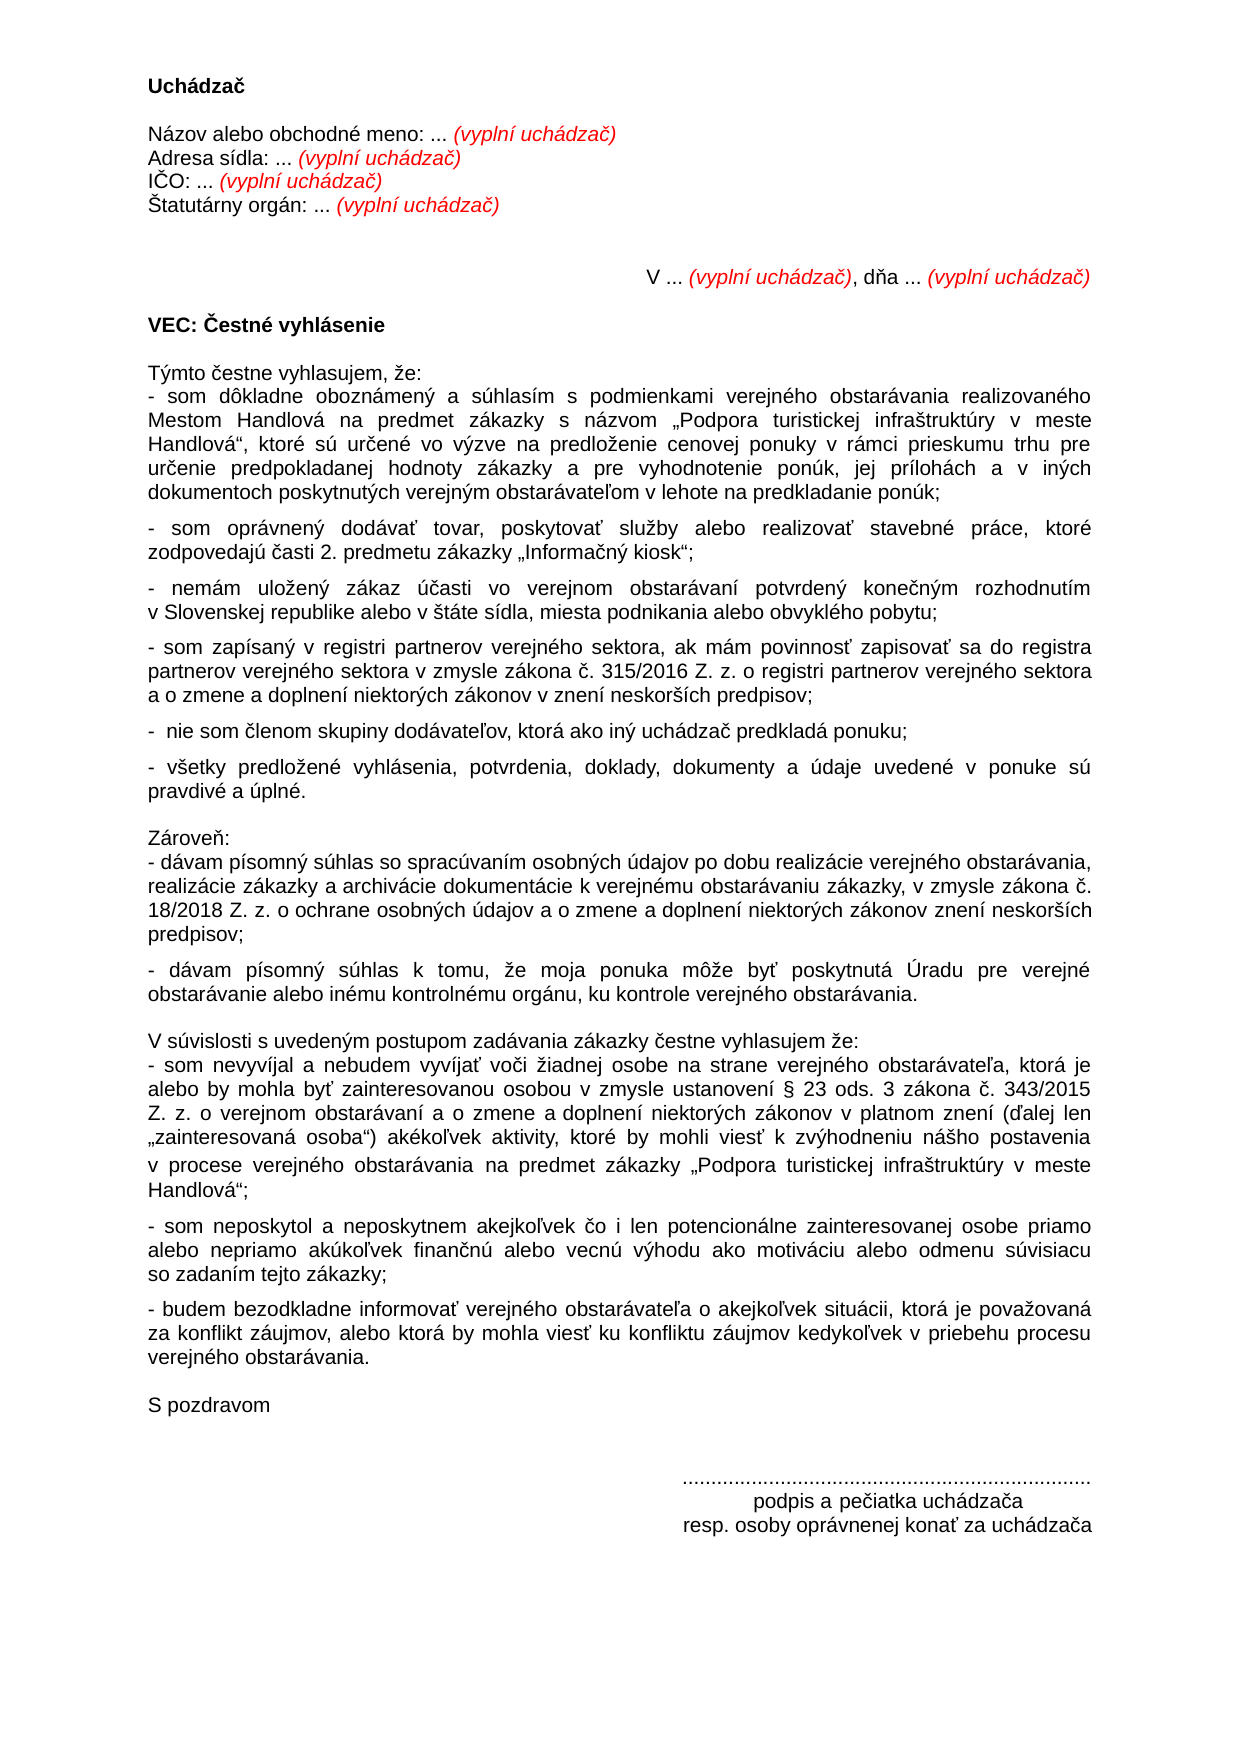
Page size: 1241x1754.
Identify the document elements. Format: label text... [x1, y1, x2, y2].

text Uchádzač [148, 74, 1092, 98]
text Štatutárny orgán: ... (vyplní uchádzač) [148, 193, 1092, 217]
text ....................................................................... [148, 1464, 1092, 1488]
text Názov alebo obchodné meno: ... (vyplní uchádzač) [148, 121, 1092, 145]
text - dávam písomný súhlas so spracúvaním osobných údajov po dobu realizácie verejného obstarávania, realizácie zákazky a archivácie dokumentácie k verejnému obstarávaniu zákazky, v zmysle zákona č. 18/2018 Z. z. o ochrane osobných údajov a o zmene a doplnení niektorých zákonov znení neskorších predpisov; [148, 850, 1092, 946]
text V súvislosti s uvedeným postupom zadávania zákazky čestne vyhlasujem že: [148, 1029, 1092, 1053]
text - nie som členom skupiny dodávateľov, ktorá ako iný uchádzač predkladá ponuku; [148, 719, 1092, 743]
text resp. osoby oprávnenej konať za uchádzača [148, 1512, 1092, 1536]
text - budem bezodkladne informovať verejného obstarávateľa o akejkoľvek situácii, ktorá je považovaná za konflikt záujmov, alebo ktorá by mohla viesť ku konfliktu záujmov kedykoľvek v priebehu procesu verejného obstarávania. [148, 1297, 1092, 1369]
text - som oprávnený dodávať tovar, poskytovať služby alebo realizovať stavebné práce, ktoré zodpovedajú časti 2. predmetu zákazky „Informačný kiosk“; [148, 516, 1092, 564]
text - som dôkladne oboznámený a súhlasím s podmienkami verejného obstarávania realizovaného Mestom Handlová na predmet zákazky s názvom „Podpora turistickej infraštruktúry v meste Handlová“, ktoré sú určené vo výzve na predloženie cenovej ponuky v rámci prieskumu trhu pre určenie predpokladanej hodnoty zákazky a pre vyhodnotenie ponúk, jej prílohách a v iných dokumentoch poskytnutých verejným obstarávateľom v lehote na predkladanie ponúk; [148, 384, 1092, 504]
text - dávam písomný súhlas k tomu, že moja ponuka môže byť poskytnutá Úradu pre verejné obstarávanie alebo inému kontrolnému orgánu, ku kontrole verejného obstarávania. [148, 958, 1092, 1006]
text IČO: ... (vyplní uchádzač) [148, 169, 1092, 193]
text Zároveň: [148, 826, 1092, 850]
text VEC: Čestné vyhlásenie [148, 313, 1092, 337]
text podpis a pečiatka uchádzača [148, 1488, 1092, 1512]
text Týmto čestne vyhlasujem, že: [148, 360, 1092, 384]
text - som zapísaný v registri partnerov verejného sektora, ak mám povinnosť zapisovať sa do registra partnerov verejného sektora v zmysle zákona č. 315/2016 Z. z. o registri partnerov verejného sektora a o zmene a doplnení niektorých zákonov v znení neskorších predpisov; [148, 635, 1093, 707]
text - nemám uložený zákaz účasti vo verejnom obstarávaní potvrdený konečným rozhodnutím v Slovenskej republike alebo v štáte sídla, miesta podnikania alebo obvyklého pobytu; [148, 576, 1092, 623]
text S pozdravom [148, 1393, 1092, 1417]
text - som nevyvíjal a nebudem vyvíjať voči žiadnej osobe na strane verejného obstarávateľa, ktorá je alebo by mohla byť zainteresovanou osobou v zmysle ustanovení § 23 ods. 3 zákona č. 343/2015 Z. z. o verejnom obstarávaní a o zmene a doplnení niektorých zákonov v platnom znení (ďalej len „zainteresovaná osoba“) akékoľvek aktivity, ktoré by mohli viesť k zvýhodneniu nášho postavenia v procese verejného obstarávania na predmet zákazky „Podpora turistickej infraštruktúry v meste Handlová“; [148, 1053, 1092, 1202]
text V ... (vyplní uchádzač), dňa ... (vyplní uchádzač) [148, 265, 1092, 289]
text - som neposkytol a neposkytnem akejkoľvek čo i len potencionálne zainteresovanej osobe priamo alebo nepriamo akúkoľvek finančnú alebo vecnú výhodu ako motiváciu alebo odmenu súvisiacu so zadaním tejto zákazky; [148, 1213, 1092, 1285]
text Adresa sídla: ... (vyplní uchádzač) [148, 145, 1092, 169]
text - všetky predložené vyhlásenia, potvrdenia, doklady, dokumenty a údaje uvedené v ponuke sú pravdivé a úplné. [148, 754, 1092, 802]
